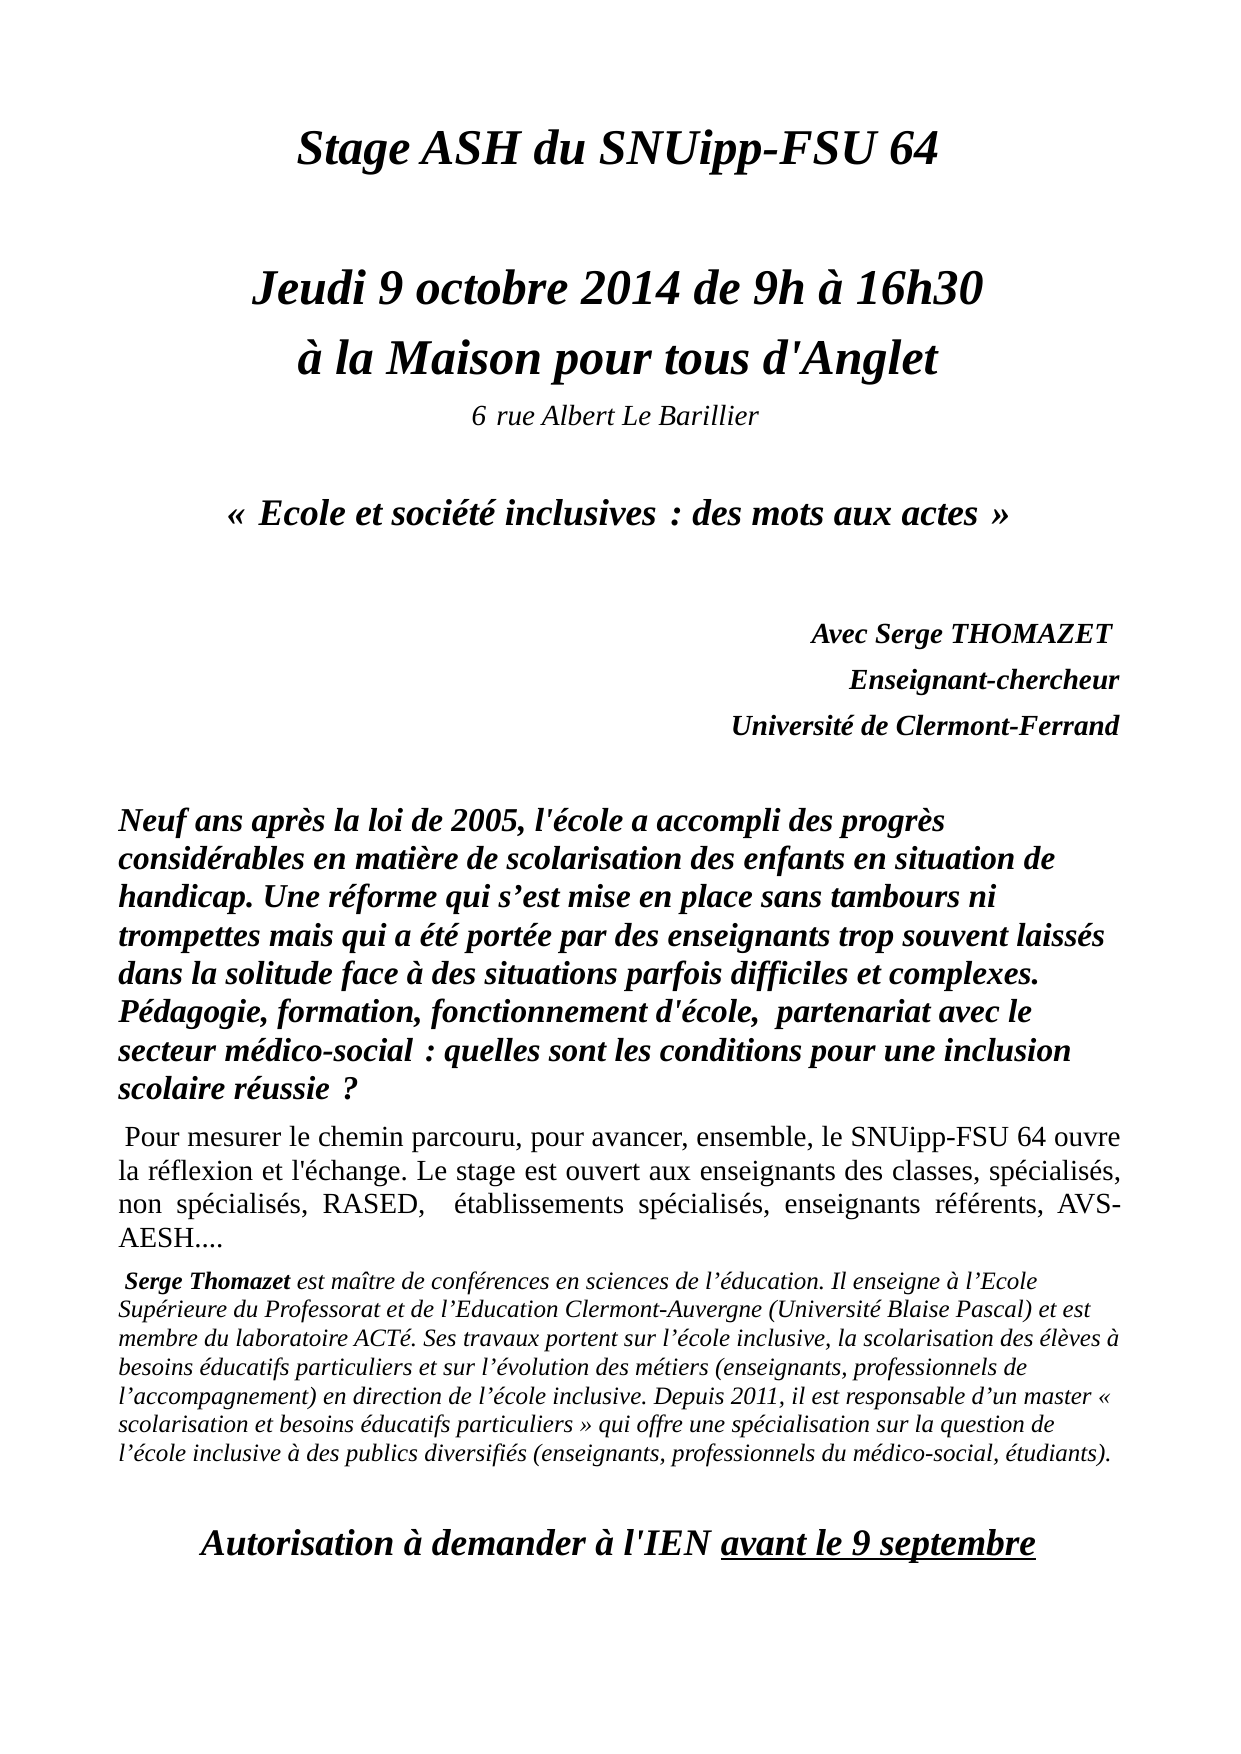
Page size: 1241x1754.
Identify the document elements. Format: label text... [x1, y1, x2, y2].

text Université de Clermont-Ferrand [118, 708, 1122, 741]
text Enseignant-chercheur [118, 662, 1122, 695]
text Jeudi 9 octobre 2014 de 9h à 16h30 [118, 258, 1122, 316]
text Stage ASH du SNUipp-FSU 64 [118, 118, 1122, 176]
text Pour mesurer le chemin parcouru, pour avancer, ensemble, le SNUipp-FSU 64 ouvre la réflexion et l'échange. Le stage est ouvert aux enseignants des classes, spécialisés, non spécialisés, RASED, établissements spécialisés, enseignants référents, AVS-AESH.... [118, 1119, 1122, 1253]
text Autorisation à demander à l'IEN avant le 9 septembre [118, 1521, 1122, 1564]
text Serge Thomazet est maître de conférences en sciences de l’éducation. Il enseigne à l’Ecole Supérieure du Professorat et de l’Education Clermont-Auvergne (Université Blaise Pascal) et est membre du laboratoire ACTé. Ses travaux portent sur l’école inclusive, la scolarisation des élèves à besoins éducatifs particuliers et sur l’évolution des métiers (enseignants, professionnels de l’accompagnement) en direction de l’école inclusive. Depuis 2011, il est responsable d’un master « scolarisation et besoins éducatifs particuliers » qui offre une spécialisation sur la question de l’école inclusive à des publics diversifiés (enseignants, professionnels du médico-social, étudiants). [118, 1266, 1122, 1467]
text Avec Serge THOMAZET [118, 616, 1122, 649]
text « Ecole et société inclusives : des mots aux actes » [118, 490, 1122, 533]
text Neuf ans après la loi de 2005, l'école a accompli des progrès considérables en matière de scolarisation des enfants en situation de handicap. Une réforme qui s’est mise en place sans tambours ni trompettes mais qui a été portée par des enseignants trop souvent laissés dans la solitude face à des situations parfois difficiles et complexes. Pédagogie, formation, fonctionnement d'école, partenariat avec le secteur médico-social : quelles sont les conditions pour une inclusion scolaire réussie ? [118, 800, 1122, 1107]
text à la Maison pour tous d'Anglet [118, 328, 1122, 386]
text 6 rue Albert Le Barillier [118, 398, 1122, 432]
